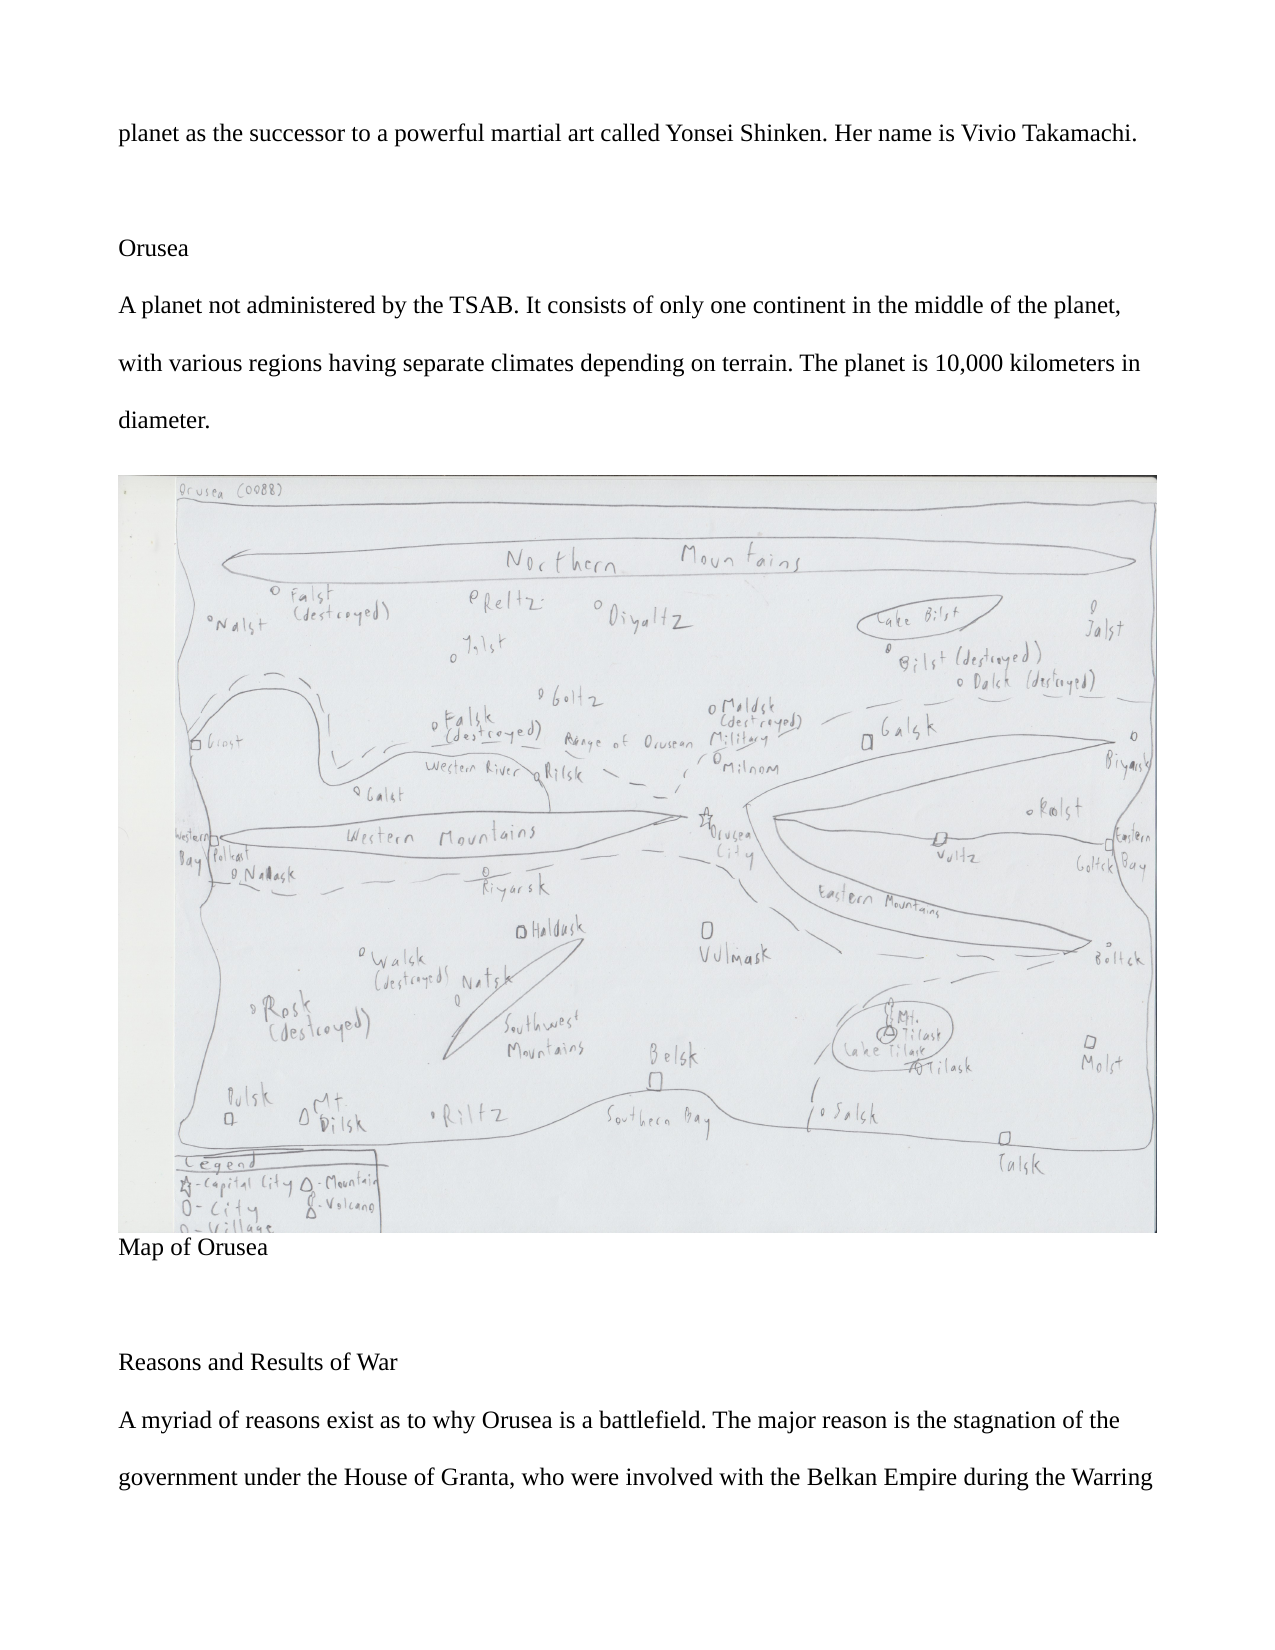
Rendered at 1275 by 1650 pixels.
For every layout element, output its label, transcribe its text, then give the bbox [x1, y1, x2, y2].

text Reasons and Results of War [118, 1347, 1157, 1376]
picture [118, 475, 1157, 1233]
text Map of Orusea [118, 1233, 1157, 1261]
text Orusea [118, 233, 1157, 262]
text A planet not administered by the TSAB. It consists of only one continent in the middle of the planet, with various regions having separate climates depending on terrain. The planet is 10,000 kilometers in diameter. [118, 291, 1157, 434]
text planet as the successor to a powerful martial art called Yonsei Shinken. Her name is Vivio Takamachi. [118, 118, 1157, 147]
text A myriad of reasons exist as to why Orusea is a battlefield. The major reason is the stagnation of the government under the House of Granta, who were involved with the Belkan Empire during the Warring [118, 1405, 1157, 1491]
